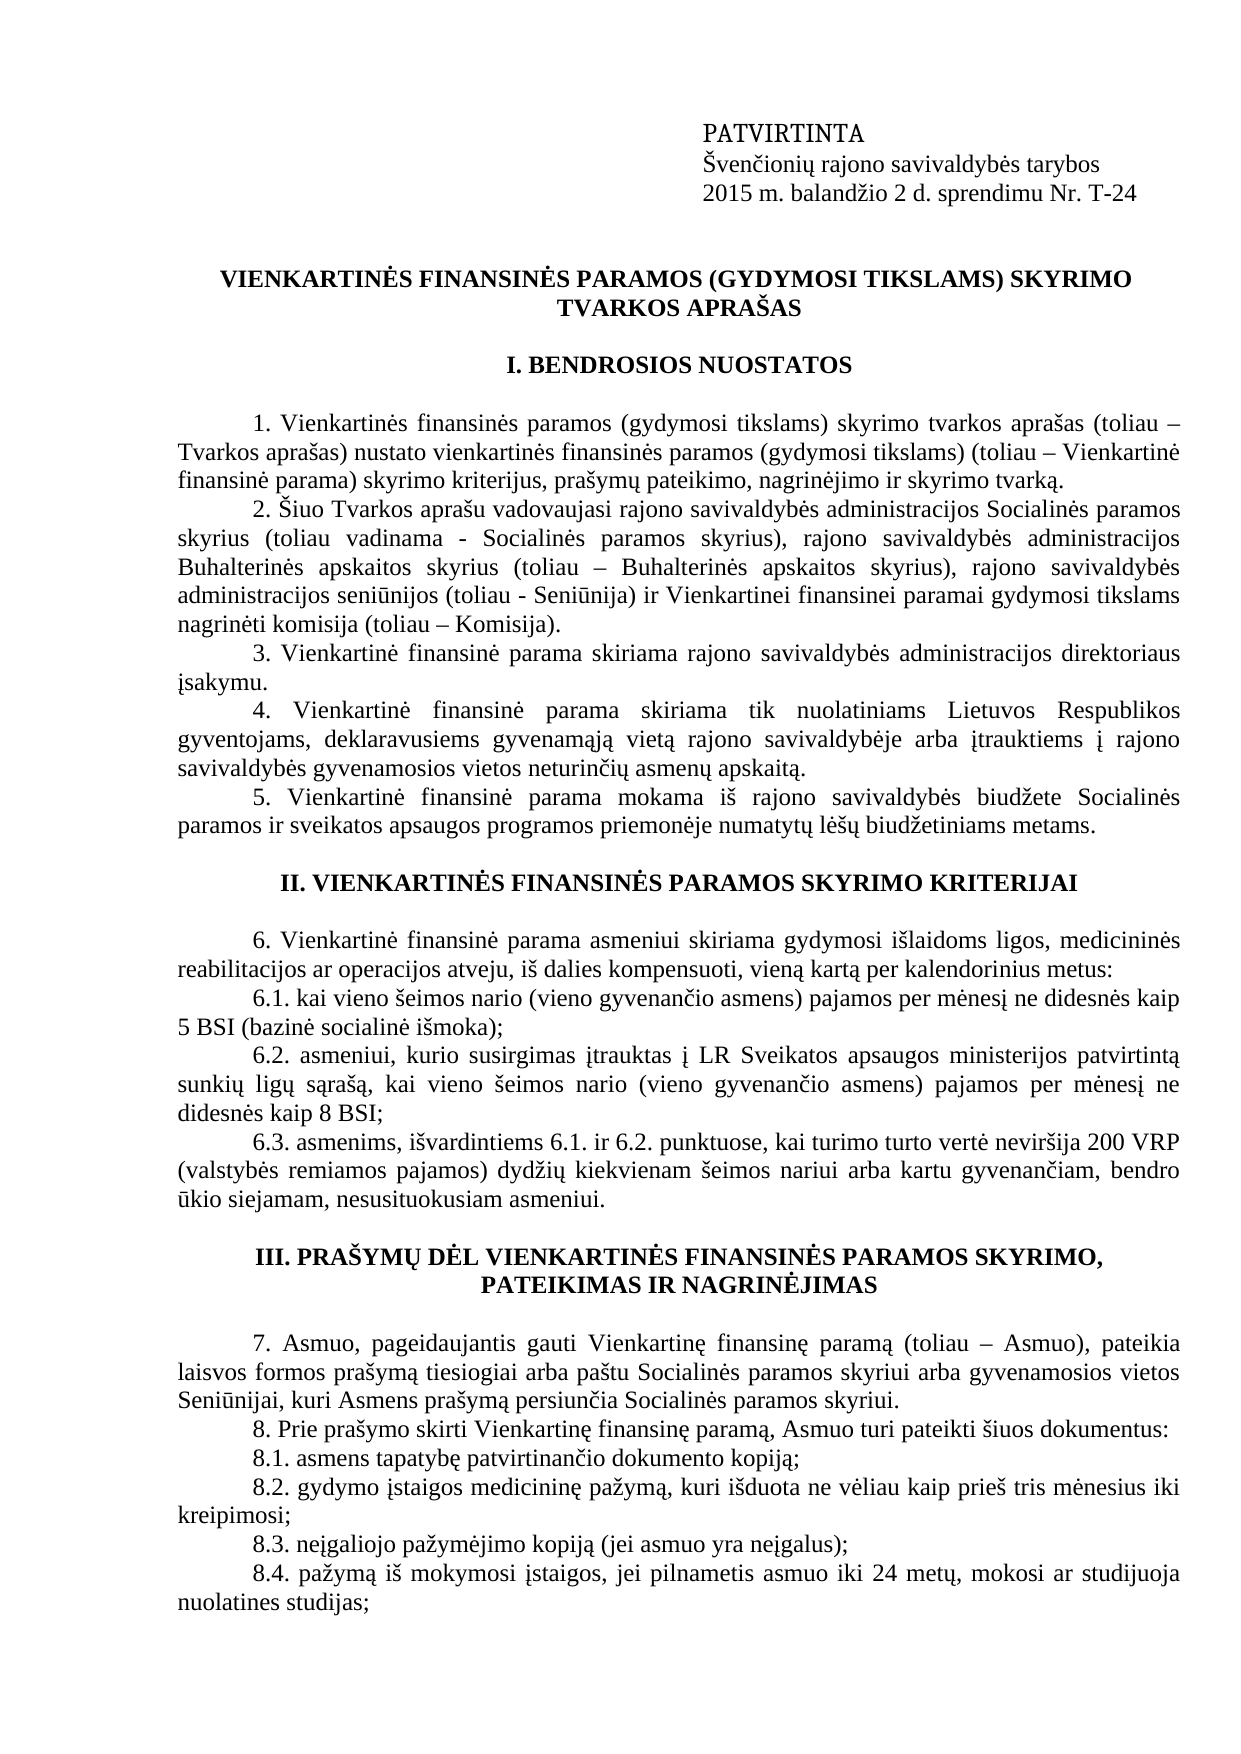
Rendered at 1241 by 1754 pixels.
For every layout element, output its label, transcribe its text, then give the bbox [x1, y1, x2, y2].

text III. PRAŠYMŲ DĖL VIENKARTINĖS FINANSINĖS PARAMOS SKYRIMO, PATEIKIMAS IR NAGRINĖJIMAS [177, 1242, 1181, 1299]
text 7. Asmuo, pageidaujantis gauti Vienkartinę finansinę paramą (toliau – Asmuo), pateikia laisvos formos prašymą tiesiogiai arba paštu Socialinės paramos skyriui arba gyvenamosios vietos Seniūnijai, kuri Asmens prašymą persiunčia Socialinės paramos skyriui. [177, 1328, 1181, 1414]
text PATVIRTINTA [702, 118, 1181, 149]
text 8.2. gydymo įstaigos medicininę pažymą, kuri išduota ne vėliau kaip prieš tris mėnesius iki kreipimosi; [177, 1472, 1181, 1529]
text 3. Vienkartinė finansinė parama skiriama rajono savivaldybės administracijos direktoriaus įsakymu. [177, 638, 1181, 696]
text TVARKOS APRAŠAS [177, 293, 1181, 322]
text 8.4. pažymą iš mokymosi įstaigos, jei pilnametis asmuo iki 24 metų, mokosi ar studijuoja nuolatines studijas; [177, 1558, 1181, 1616]
text VIENKARTINĖS FINANSINĖS PARAMOS (GYDYMOSI TIKSLAMS) SKYRIMO [177, 264, 1181, 293]
text 2015 m. balandžio 2 d. sprendimu Nr. T-24 [702, 178, 1181, 207]
text 4. Vienkartinė finansinė parama skiriama tik nuolatiniams Lietuvos Respublikos gyventojams, deklaravusiems gyvenamąją vietą rajono savivaldybėje arba įtrauktiems į rajono savivaldybės gyvenamosios vietos neturinčių asmenų apskaitą. [177, 696, 1181, 782]
text 6.1. kai vieno šeimos nario (vieno gyvenančio asmens) pajamos per mėnesį ne didesnės kaip 5 BSI (bazinė socialinė išmoka); [177, 983, 1181, 1041]
text 1. Vienkartinės finansinės paramos (gydymosi tikslams) skyrimo tvarkos aprašas (toliau – Tvarkos aprašas) nustato vienkartinės finansinės paramos (gydymosi tikslams) (toliau – Vienkartinė finansinė parama) skyrimo kriterijus, prašymų pateikimo, nagrinėjimo ir skyrimo tvarką. [177, 408, 1181, 494]
text 6.3. asmenims, išvardintiems 6.1. ir 6.2. punktuose, kai turimo turto vertė neviršija 200 VRP (valstybės remiamos pajamos) dydžių kiekvienam šeimos nariui arba kartu gyvenančiam, bendro ūkio siejamam, nesusituokusiam asmeniui. [177, 1127, 1181, 1213]
text Švenčionių rajono savivaldybės tarybos [702, 149, 1181, 178]
text 8.1. asmens tapatybę patvirtinančio dokumento kopiją; [177, 1443, 1181, 1472]
text 8.3. neįgaliojo pažymėjimo kopiją (jei asmuo yra neįgalus); [177, 1529, 1181, 1558]
text 6.2. asmeniui, kurio susirgimas įtrauktas į LR Sveikatos apsaugos ministerijos patvirtintą sunkių ligų sąrašą, kai vieno šeimos nario (vieno gyvenančio asmens) pajamos per mėnesį ne didesnės kaip 8 BSI; [177, 1041, 1181, 1127]
text 6. Vienkartinė finansinė parama asmeniui skiriama gydymosi išlaidoms ligos, medicininės reabilitacijos ar operacijos atveju, iš dalies kompensuoti, vieną kartą per kalendorinius metus: [177, 926, 1181, 983]
text 2. Šiuo Tvarkos aprašu vadovaujasi rajono savivaldybės administracijos Socialinės paramos skyrius (toliau vadinama - Socialinės paramos skyrius), rajono savivaldybės administracijos Buhalterinės apskaitos skyrius (toliau – Buhalterinės apskaitos skyrius), rajono savivaldybės administracijos seniūnijos (toliau - Seniūnija) ir Vienkartinei finansinei paramai gydymosi tikslams nagrinėti komisija (toliau – Komisija). [177, 494, 1181, 638]
text I. BENDROSIOS NUOSTATOS [177, 351, 1181, 379]
text 5. Vienkartinė finansinė parama mokama iš rajono savivaldybės biudžete Socialinės paramos ir sveikatos apsaugos programos priemonėje numatytų lėšų biudžetiniams metams. [177, 782, 1181, 839]
text II. VIENKARTINĖS FINANSINĖS PARAMOS SKYRIMO KRITERIJAI [177, 868, 1181, 897]
text 8. Prie prašymo skirti Vienkartinę finansinę paramą, Asmuo turi pateikti šiuos dokumentus: [177, 1414, 1181, 1443]
